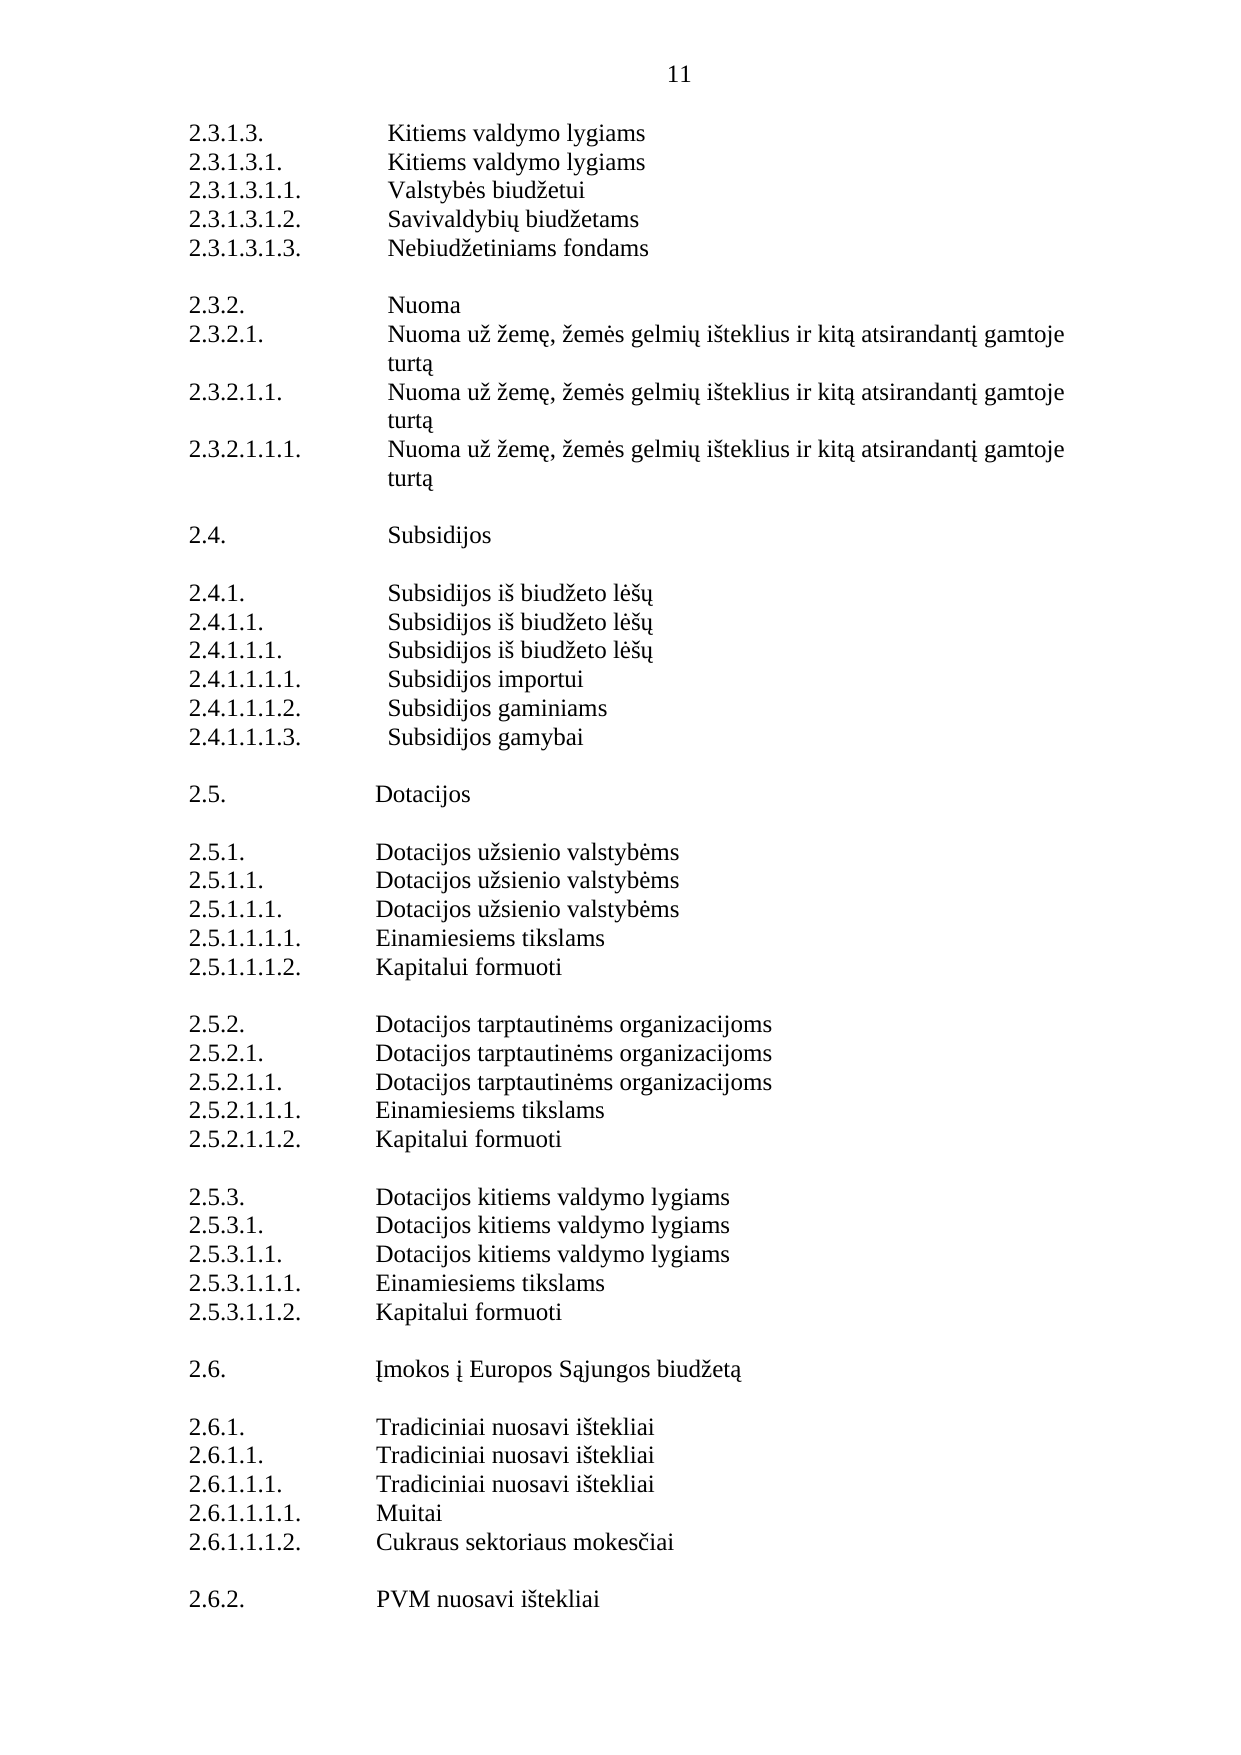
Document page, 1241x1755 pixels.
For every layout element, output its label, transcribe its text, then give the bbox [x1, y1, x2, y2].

table_cell 2.5.1.1.1.1. [177, 923, 364, 952]
table_cell 2.5.2.1. [177, 1038, 364, 1067]
table_cell Nebiudžetiniams fondams [376, 233, 1122, 262]
table_cell 2.3.2.1.1.1. [177, 434, 376, 492]
table_cell Savivaldybių biudžetams [376, 204, 1122, 233]
table_cell 2.5.1.1. [177, 866, 364, 894]
table_cell Kitiems valdymo lygiams [376, 147, 1122, 176]
table_header 2.4.1. [177, 578, 376, 607]
table_cell Nuoma už žemę, žemės gelmių išteklius ir kitą atsirandantį gamtoje turtą [376, 377, 1122, 434]
table_cell 2.3.2.1.1. [177, 377, 376, 434]
table_cell 2.6.1.1.1. [177, 1469, 364, 1498]
table_cell Einamiesiems tikslams [364, 1096, 1122, 1124]
table_cell Dotacijos tarptautinėms organizacijoms [364, 1038, 1122, 1067]
table_cell 2.3.1.3. [177, 118, 376, 147]
table_header 2.3.2. [177, 291, 376, 319]
table_cell 2.3.1.3.1.3. [177, 233, 376, 262]
table_cell Einamiesiems tikslams [364, 923, 1122, 952]
table_cell 2.3.1.3.1.1. [177, 176, 376, 204]
table_cell Einamiesiems tikslams [364, 1268, 1122, 1297]
table_header Dotacijos užsienio valstybėms [364, 837, 1122, 866]
table_cell Dotacijos užsienio valstybėms [364, 866, 1122, 894]
table_cell Muitai [365, 1498, 1122, 1527]
table_cell Dotacijos užsienio valstybėms [364, 894, 1122, 923]
table_cell 2.5.2.1.1.1. [177, 1096, 364, 1124]
table_cell Subsidijos gaminiams [376, 693, 1122, 722]
table_header Dotacijos [364, 779, 1122, 808]
table_cell 2.5.3.1. [177, 1211, 364, 1239]
table_header 2.5.2. [177, 1009, 364, 1038]
table_cell 2.5.1.1.1. [177, 894, 364, 923]
table_cell 2.6.1.1. [177, 1441, 364, 1469]
table_cell Subsidijos iš biudžeto lėšų [376, 607, 1122, 636]
table_cell Subsidijos gamybai [376, 722, 1122, 751]
table_cell 2.4.1.1.1.1. [177, 664, 376, 693]
table_cell Dotacijos kitiems valdymo lygiams [364, 1239, 1122, 1268]
table_header 2.6. [177, 1354, 363, 1383]
table_cell Subsidijos importui [376, 664, 1122, 693]
table_cell 2.4.1.1.1. [177, 636, 376, 664]
table_header 2.6.1. [177, 1412, 364, 1441]
table_header Dotacijos kitiems valdymo lygiams [364, 1182, 1122, 1211]
table_cell Nuoma už žemę, žemės gelmių išteklius ir kitą atsirandantį gamtoje turtą [376, 434, 1122, 492]
table_cell 2.4.1.1.1.3. [177, 722, 376, 751]
table_header 2.5.1. [177, 837, 364, 866]
table_header 2.4. [177, 521, 376, 549]
table_header 2.6.2. [177, 1584, 365, 1613]
table_cell Cukraus sektoriaus mokesčiai [365, 1527, 1122, 1556]
table_cell 2.6.1.1.1.2. [177, 1527, 364, 1556]
table_header Subsidijos [376, 521, 1122, 549]
table_header Tradiciniai nuosavi ištekliai [365, 1412, 1122, 1441]
table_header 2.5.3. [177, 1182, 364, 1211]
table_header Subsidijos iš biudžeto lėšų [376, 578, 1122, 607]
table_cell Tradiciniai nuosavi ištekliai [365, 1441, 1122, 1469]
table_cell 2.5.2.1.1. [177, 1067, 364, 1096]
table_cell Kitiems valdymo lygiams [376, 118, 1122, 147]
table_cell Dotacijos kitiems valdymo lygiams [364, 1211, 1122, 1239]
table_cell Nuoma už žemę, žemės gelmių išteklius ir kitą atsirandantį gamtoje turtą [376, 319, 1122, 377]
table_cell 2.3.2.1. [177, 319, 376, 377]
table_header Dotacijos tarptautinėms organizacijoms [364, 1009, 1122, 1038]
table_cell Subsidijos iš biudžeto lėšų [376, 636, 1122, 664]
table_cell Tradiciniai nuosavi ištekliai [365, 1469, 1122, 1498]
table_cell 2.6.1.1.1.1. [177, 1498, 364, 1527]
table_cell 2.5.3.1.1. [177, 1239, 364, 1268]
table_header Įmokos į Europos Sąjungos biudžetą [364, 1354, 1122, 1383]
table_header PVM nuosavi ištekliai [365, 1584, 1122, 1613]
table_cell 2.4.1.1.1.2. [177, 693, 376, 722]
table_cell 2.4.1.1. [177, 607, 376, 636]
table_cell Valstybės biudžetui [376, 176, 1122, 204]
table_cell Kapitalui formuoti [364, 1124, 1122, 1153]
table_cell Kapitalui formuoti [364, 952, 1122, 981]
table_header Nuoma [376, 291, 1122, 319]
table_cell Kapitalui formuoti [364, 1297, 1122, 1326]
table_cell 2.5.3.1.1.2. [177, 1297, 364, 1326]
table_cell 2.3.1.3.1. [177, 147, 376, 176]
table_header 2.5. [177, 779, 363, 808]
table_cell 2.3.1.3.1.2. [177, 204, 376, 233]
table_cell 2.5.3.1.1.1. [177, 1268, 364, 1297]
table_cell Dotacijos tarptautinėms organizacijoms [364, 1067, 1122, 1096]
table_cell 2.5.2.1.1.2. [177, 1124, 364, 1153]
table_cell 2.5.1.1.1.2. [177, 952, 364, 981]
